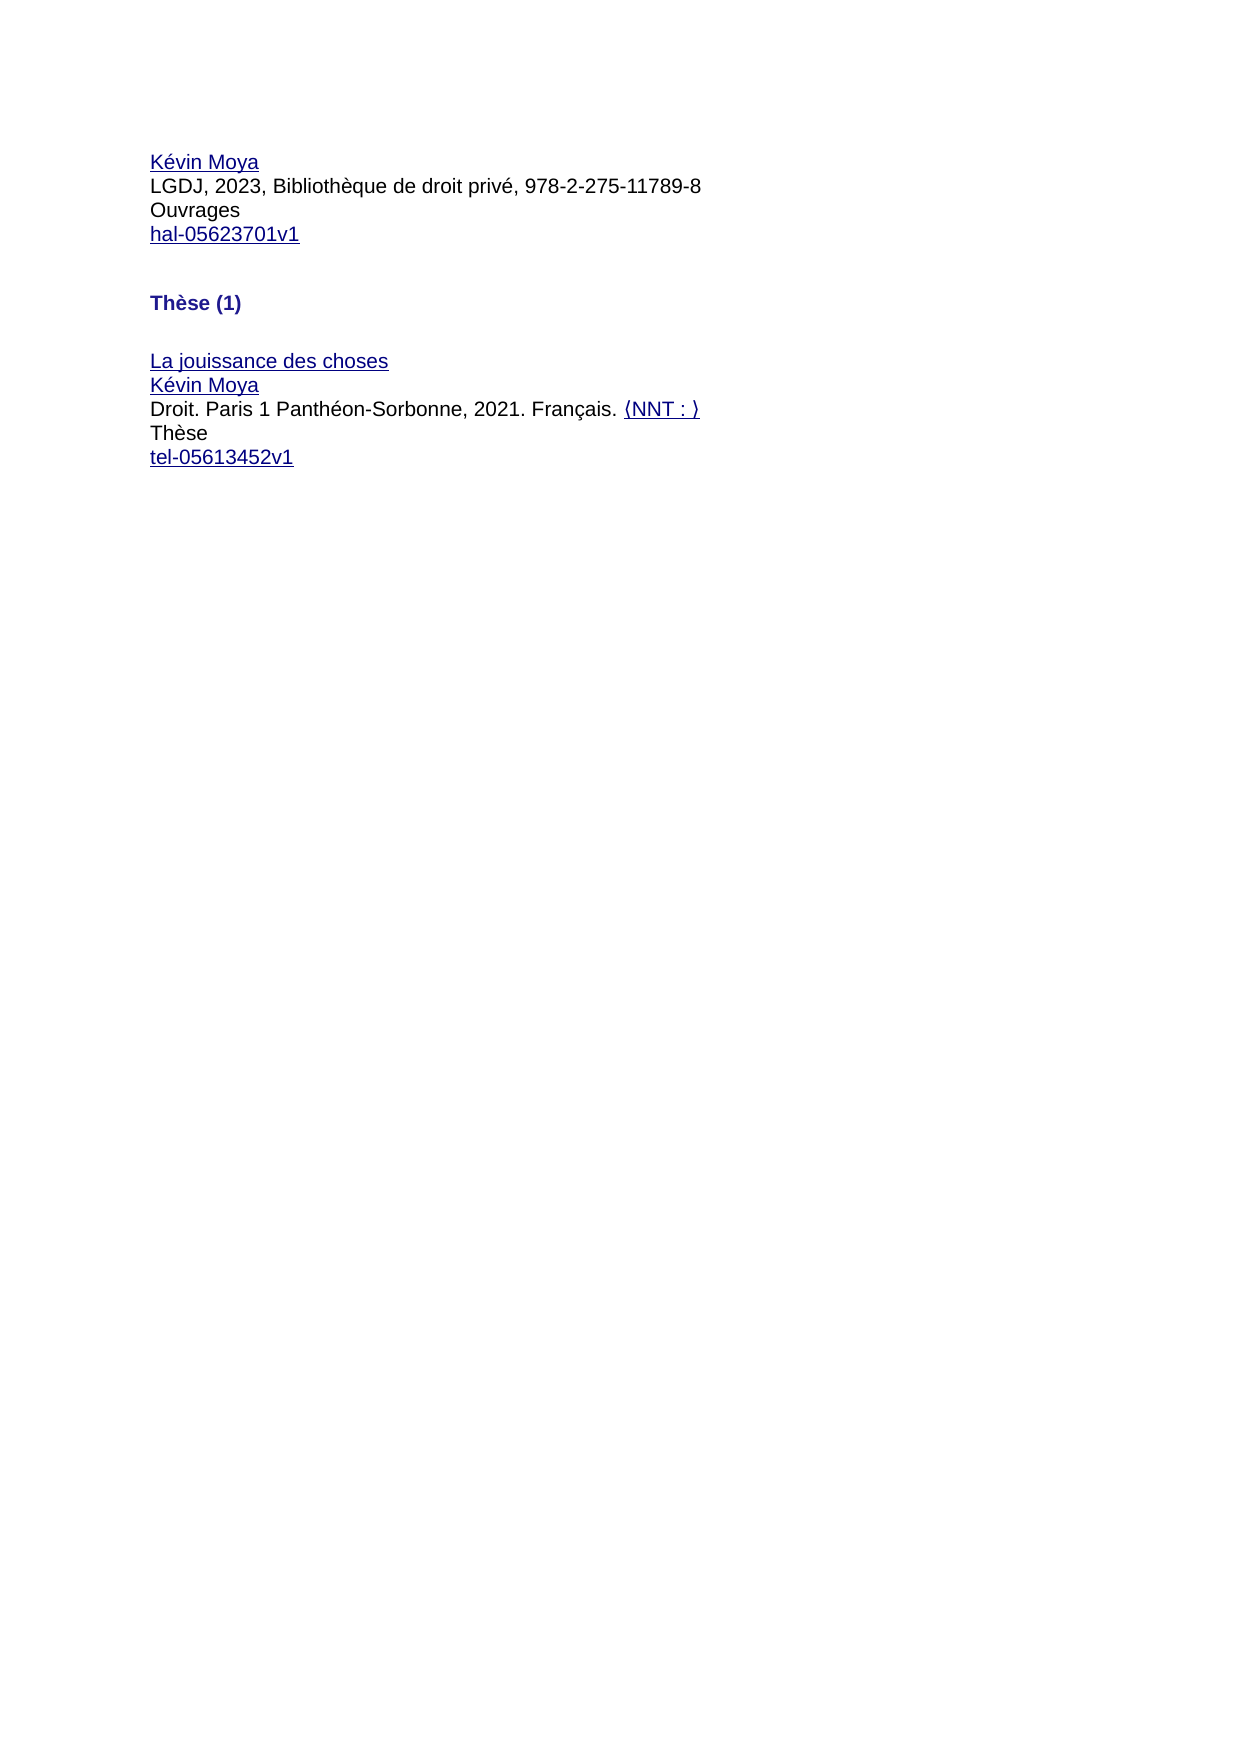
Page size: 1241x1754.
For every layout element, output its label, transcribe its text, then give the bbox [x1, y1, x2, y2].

subtitle Thèse (1) [150, 291, 1090, 314]
table_header La jouissance des choses Kévin Moya Droit. Paris 1 Panthéon-Sorbonne, 2021. Français. ⟨NNT : ⟩ Thèse tel-05613452v1 [150, 349, 1090, 469]
table_header Kévin Moya LGDJ, 2023, Bibliothèque de droit privé, 978-2-275-11789-8 Ouvrages hal-05623701v1 [150, 150, 1090, 246]
